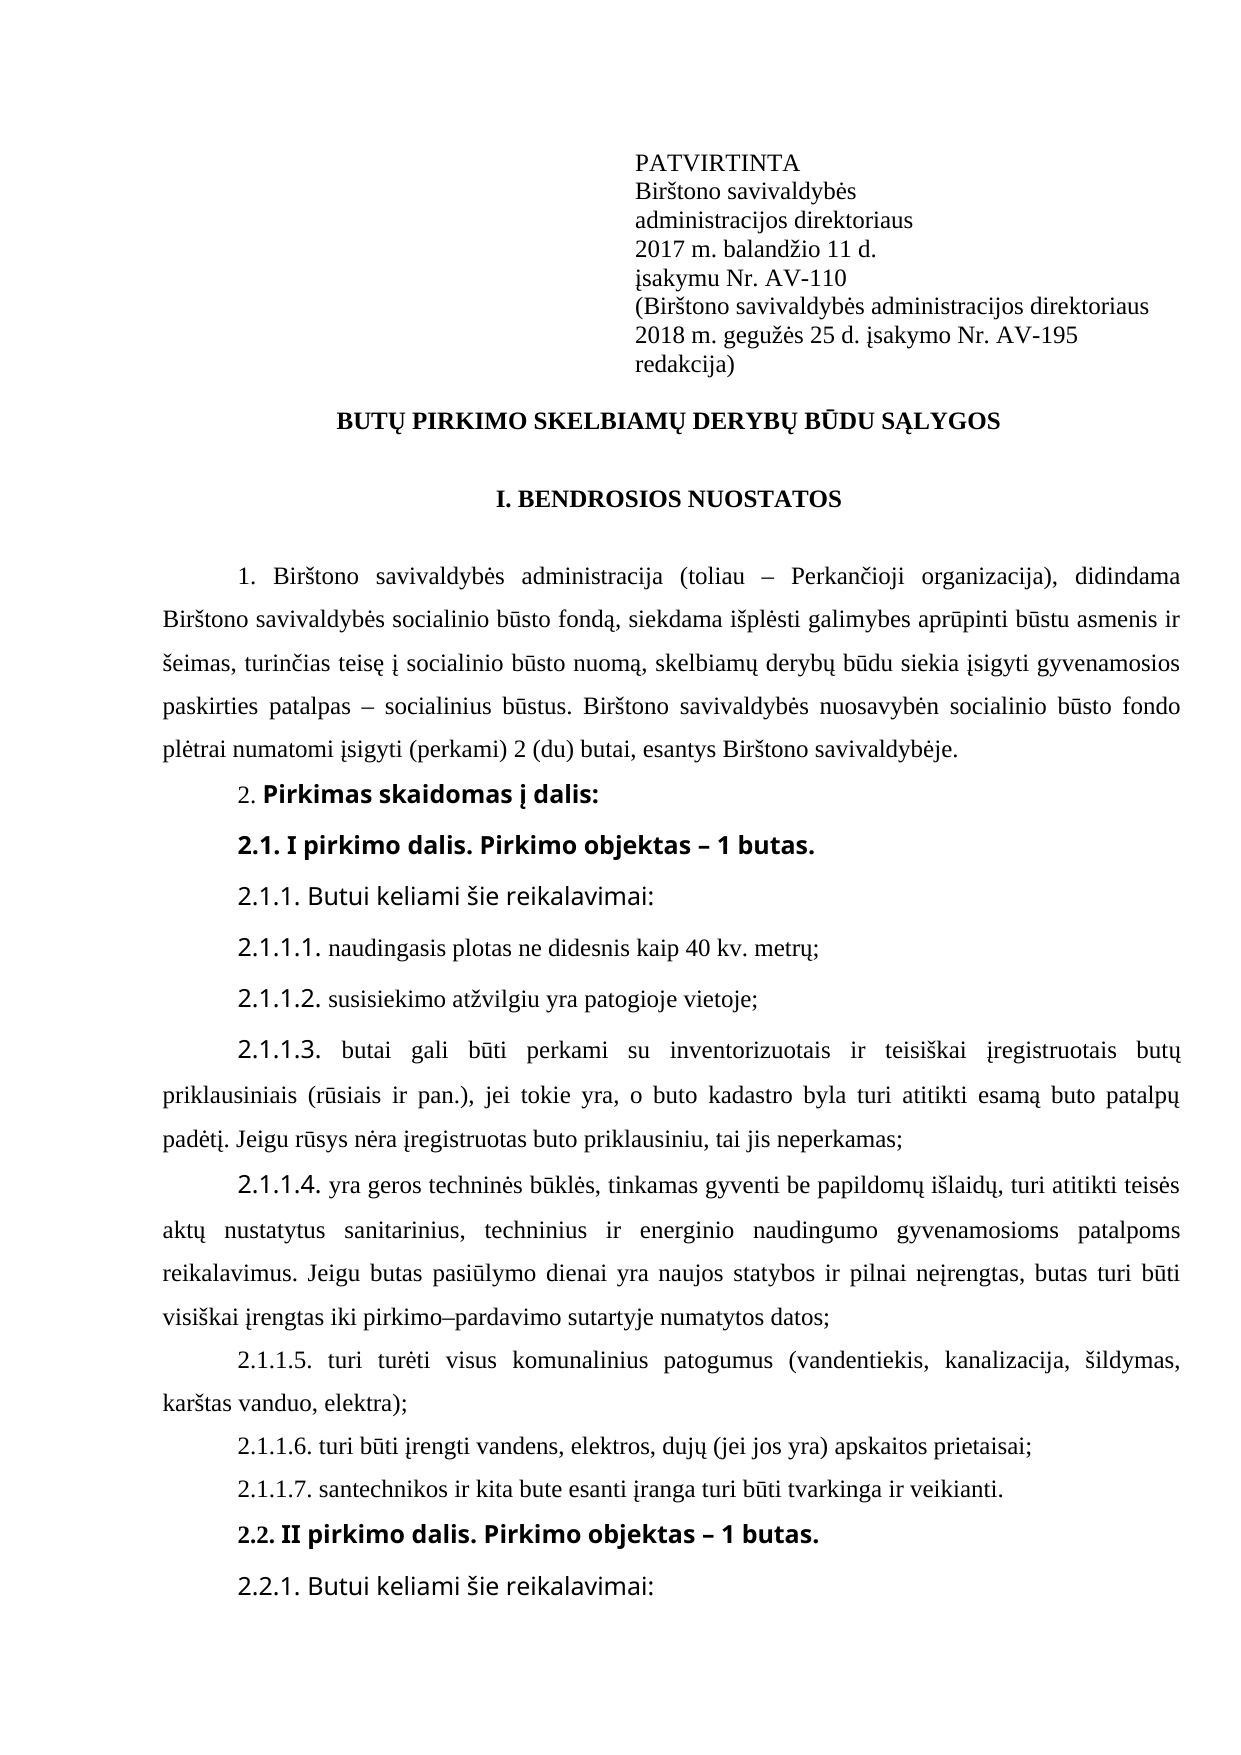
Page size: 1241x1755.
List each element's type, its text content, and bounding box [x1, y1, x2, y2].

text 1. Birštono savivaldybės administracija (toliau – Perkančioji organizacija), didindama Birštono savivaldybės socialinio būsto fondą, siekdama išplėsti galimybes aprūpinti būstu asmenis ir šeimas, turinčias teisę į socialinio būsto nuomą, skelbiamų derybų būdu siekia įsigyti gyvenamosios paskirties patalpas – socialinius būstus. Birštono savivaldybės nuosavybėn socialinio būsto fondo plėtrai numatomi įsigyti (perkami) 2 (du) butai, esantys Birštono savivaldybėje. [162, 561, 1181, 763]
text 2017 m. balandžio 11 d. [635, 234, 1181, 263]
text įsakymu Nr. AV-110 [635, 263, 1181, 291]
text 2. Pirkimas skaidomas į dalis: [162, 777, 1181, 811]
text 2.1.1.2. susisiekimo atžvilgiu yra patogioje vietoje; [162, 981, 1181, 1015]
text 2.1.1.1. naudingasis plotas ne didesnis kaip 40 kv. metrų; [162, 930, 1181, 964]
text 2.1.1. Butui keliami šie reikalavimai: [162, 879, 1181, 913]
text BUTŲ PIRKIMO SKELBIAMŲ DERYBŲ BŪDU SĄLYGOS [162, 406, 1181, 435]
text 2.1.1.7. santechnikos ir kita bute esanti įranga turi būti tvarkinga ir veikianti. [162, 1474, 1181, 1503]
text 2.1.1.6. turi būti įrengti vandens, elektros, dujų (jei jos yra) apskaitos prietaisai; [162, 1431, 1181, 1460]
text 2.1.1.4. yra geros techninės būklės, tinkamas gyventi be papildomų išlaidų, turi atitikti teisės aktų nustatytus sanitarinius, techninius ir energinio naudingumo gyvenamosioms patalpoms reikalavimus. Jeigu butas pasiūlymo dienai yra naujos statybos ir pilnai neįrengtas, butas turi būti visiškai įrengtas iki pirkimo–pardavimo sutartyje numatytos datos; [162, 1167, 1181, 1330]
text (Birštono savivaldybės administracijos direktoriaus 2018 m. gegužės 25 d. įsakymo Nr. AV-195 redakcija) [635, 291, 1181, 378]
text 2.2.1. Butui keliami šie reikalavimai: [162, 1568, 1181, 1602]
text 2.1.1.3. butai gali būti perkami su inventorizuotais ir teisiškai įregistruotais butų priklausiniais (rūsiais ir pan.), jei tokie yra, o buto kadastro byla turi atitikti esamą buto patalpų padėtį. Jeigu rūsys nėra įregistruotas buto priklausiniu, tai jis neperkamas; [162, 1032, 1181, 1152]
text administracijos direktoriaus [635, 205, 1181, 234]
text 2.1.1.5. turi turėti visus komunalinius patogumus (vandentiekis, kanalizacija, šildymas, karštas vanduo, elektra); [162, 1345, 1181, 1417]
text Birštono savivaldybės [635, 176, 1181, 205]
text PATVIRTINTA [635, 148, 1181, 176]
text 2.1. I pirkimo dalis. Pirkimo objektas – 1 butas. [162, 828, 1181, 862]
text I. BENDROSIOS NUOSTATOS [162, 484, 1181, 513]
text 2.2. II pirkimo dalis. Pirkimo objektas – 1 butas. [162, 1517, 1181, 1551]
